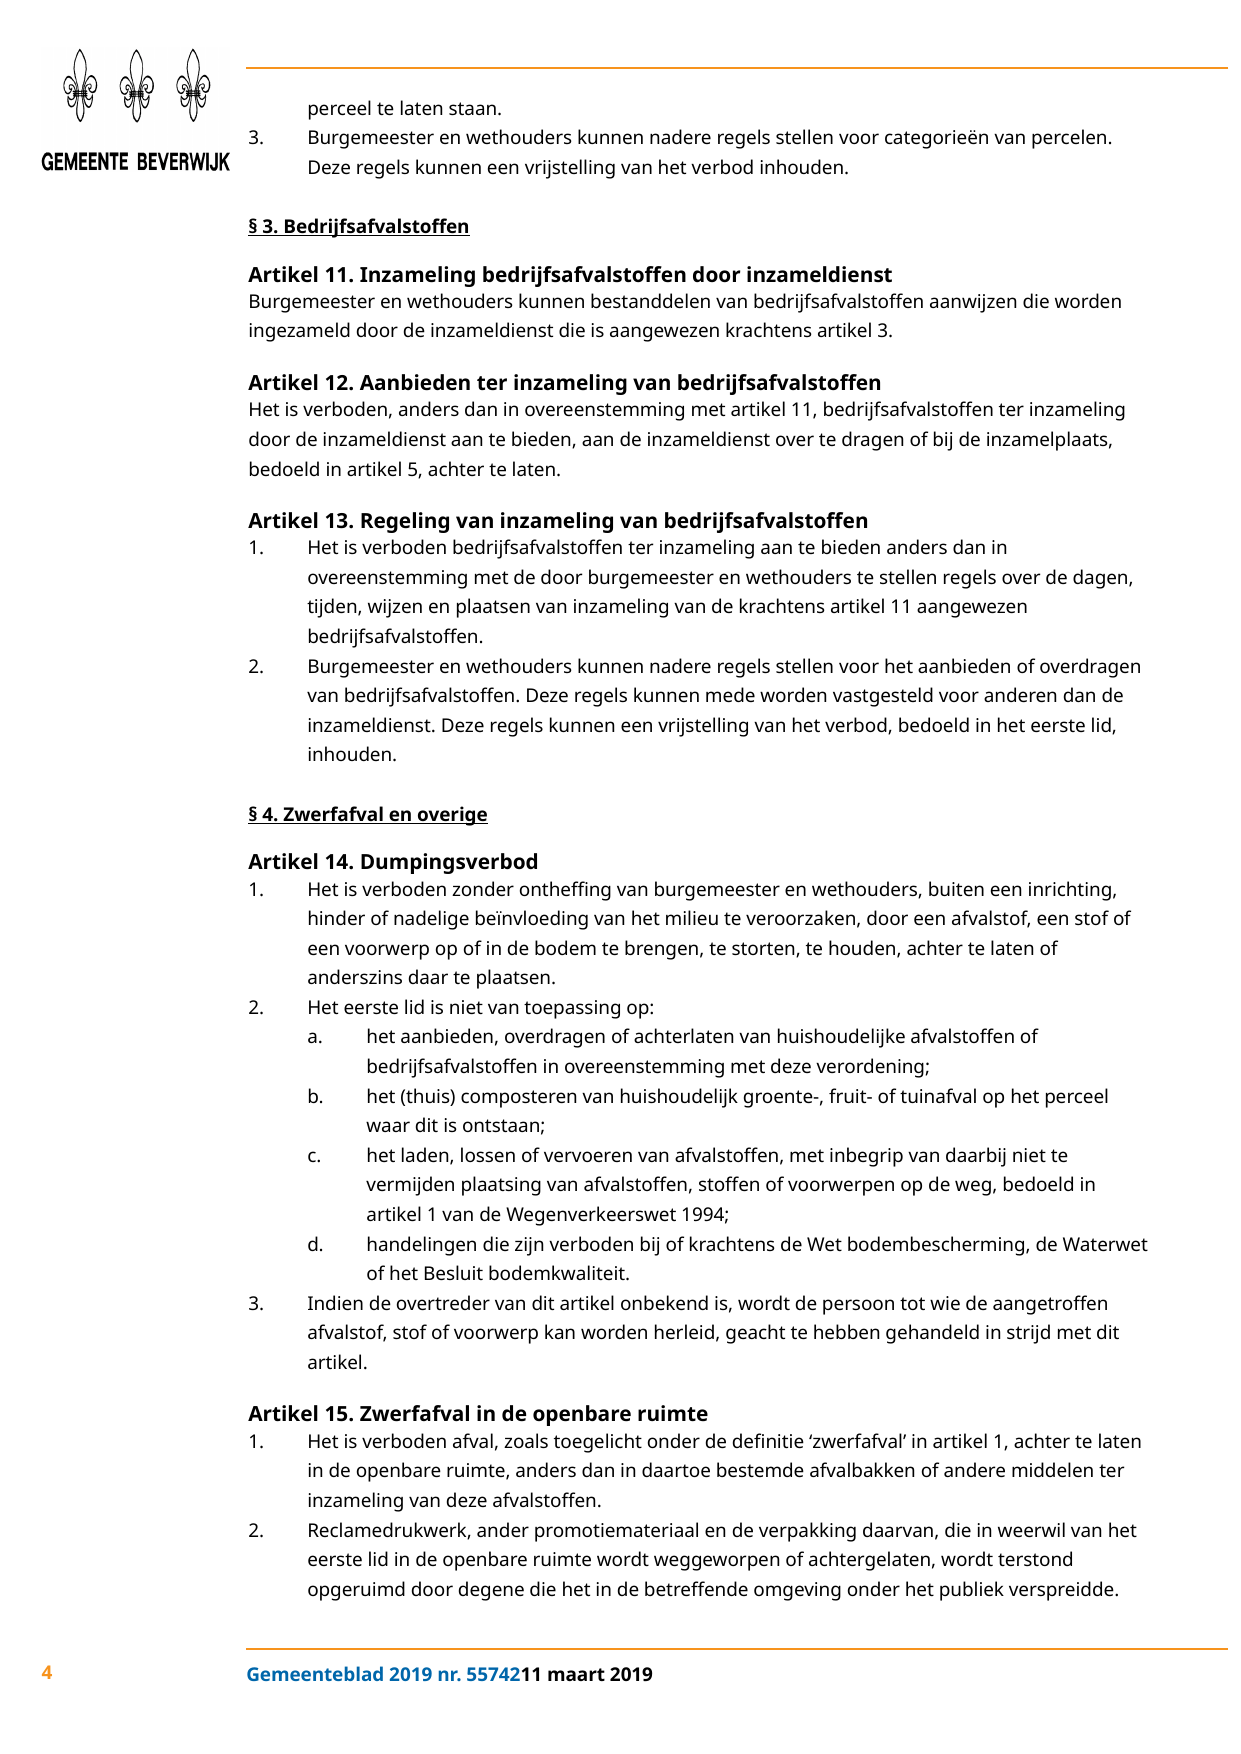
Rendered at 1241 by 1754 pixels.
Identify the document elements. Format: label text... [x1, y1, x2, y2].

picture [41, 47, 231, 172]
text § 3. Bedrijfsafvalstoffen [248, 213, 1152, 239]
list Het eerste lid is niet van toepassing op: [248, 994, 1152, 1020]
list het (thuis) composteren van huishoudelijk groente-, fruit- of tuinafval op het perceel waar dit is ontstaan; [307, 1083, 1152, 1138]
list Burgemeester en wethouders kunnen nadere regels stellen voor categorieën van percelen. Deze regels kunnen een vrijstelling van het verbod inhouden. [248, 124, 1152, 180]
list Het is verboden afval, zoals toegelicht onder de definitie ‘zwerfafval’ in artikel 1, achter te laten in de openbare ruimte, anders dan in daartoe bestemde afvalbakken of andere middelen ter inzameling van deze afvalstoffen. [248, 1428, 1152, 1513]
text Burgemeester en wethouders kunnen bestanddelen van bedrijfsafvalstoffen aanwijzen die worden ingezameld door de inzameldienst die is aangewezen krachtens artikel 3. [248, 288, 1152, 343]
list het laden, lossen of vervoeren van afvalstoffen, met inbegrip van daarbij niet te vermijden plaatsing van afvalstoffen, stoffen of voorwerpen op de weg, bedoeld in artikel 1 van de Wegenverkeerswet 1994; [307, 1142, 1152, 1227]
list Burgemeester en wethouders kunnen nadere regels stellen voor het aanbieden of overdragen van bedrijfsafvalstoffen. Deze regels kunnen mede worden vastgesteld voor anderen dan de inzameldienst. Deze regels kunnen een vrijstelling van het verbod, bedoeld in het eerste lid, inhouden. [248, 653, 1152, 767]
text Artikel 11. Inzameling bedrijfsafvalstoffen door inzameldienst [248, 260, 1152, 288]
list Het is verboden zonder ontheffing van burgemeester en wethouders, buiten een inrichting, hinder of nadelige beïnvloeding van het milieu te veroorzaken, door een afvalstof, een stof of een voorwerp op of in de bodem te brengen, te storten, te houden, achter te laten of anderszins daar te plaatsen. [248, 876, 1152, 990]
text Artikel 15. Zwerfafval in de openbare ruimte [248, 1399, 1152, 1428]
list handelingen die zijn verboden bij of krachtens de Wet bodembescherming, de Waterwet of het Besluit bodemkwaliteit. [307, 1231, 1152, 1286]
list Reclamedrukwerk, ander promotiemateriaal en de verpakking daarvan, die in weerwil van het eerste lid in de openbare ruimte wordt weggeworpen of achtergelaten, wordt terstond opgeruimd door degene die het in de betreffende omgeving onder het publiek verspreidde. [248, 1517, 1152, 1602]
list Het is verboden bedrijfsafvalstoffen ter inzameling aan te bieden anders dan in overeenstemming met de door burgemeester en wethouders te stellen regels over de dagen, tijden, wijzen en plaatsen van inzameling van de krachtens artikel 11 aangewezen bedrijfsafvalstoffen. [248, 534, 1152, 649]
list het aanbieden, overdragen of achterlaten van huishoudelijke afvalstoffen of bedrijfsafvalstoffen in overeenstemming met deze verordening; [307, 1024, 1152, 1079]
list perceel te laten staan. [248, 95, 1152, 121]
text Artikel 14. Dumpingsverbod [248, 847, 1152, 876]
text Artikel 13. Regeling van inzameling van bedrijfsafvalstoffen [248, 506, 1152, 534]
text § 4. Zwerfafval en overige [248, 801, 1152, 827]
text Artikel 12. Aanbieden ter inzameling van bedrijfsafvalstoffen [248, 368, 1152, 397]
list Indien de overtreder van dit artikel onbekend is, wordt de persoon tot wie de aangetroffen afvalstof, stof of voorwerp kan worden herleid, geacht te hebben gehandeld in strijd met dit artikel. [248, 1290, 1152, 1375]
text Het is verboden, anders dan in overeenstemming met artikel 11, bedrijfsafvalstoffen ter inzameling door de inzameldienst aan te bieden, aan de inzameldienst over te dragen of bij de inzamelplaats, bedoeld in artikel 5, achter te laten. [248, 397, 1152, 481]
